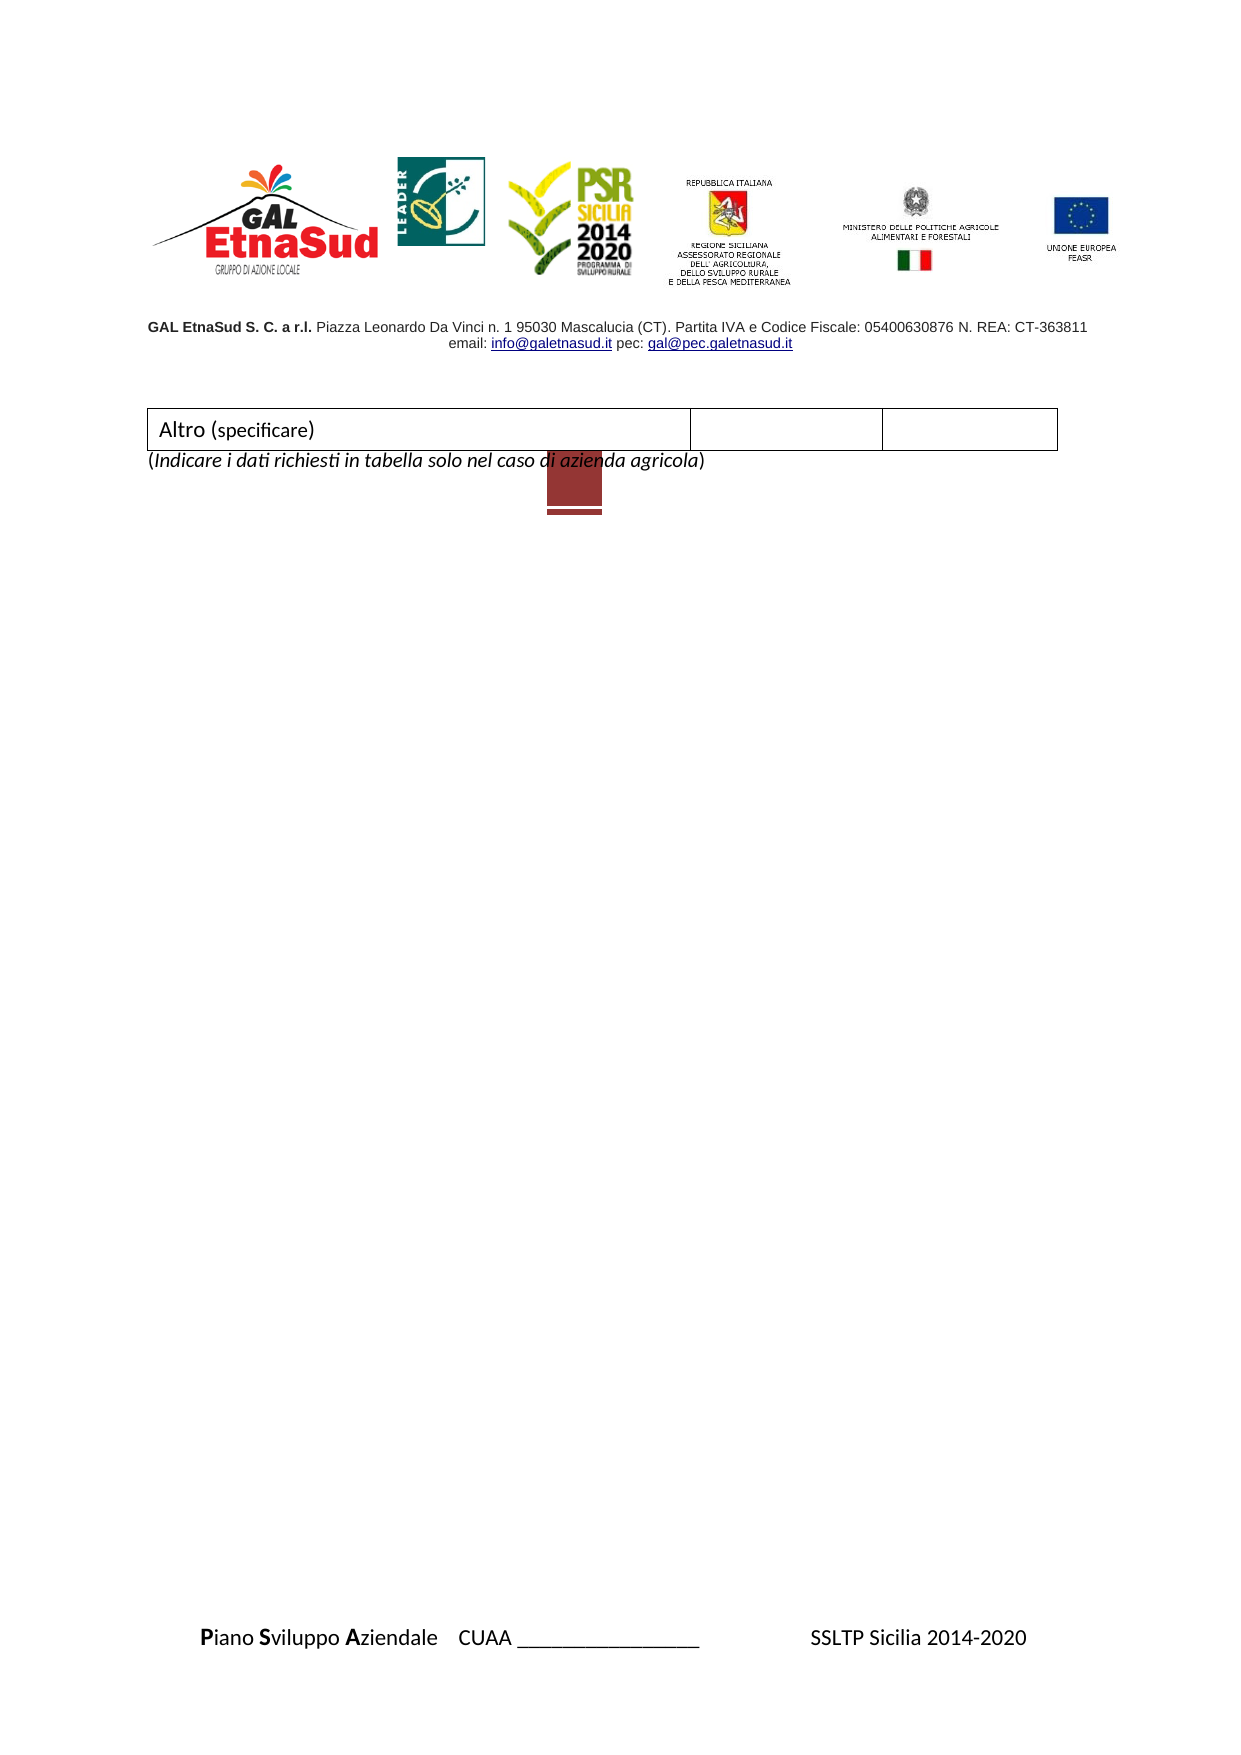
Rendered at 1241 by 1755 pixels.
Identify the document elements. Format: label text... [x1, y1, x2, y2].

table_cell [883, 409, 1057, 449]
text (Indicare i dati richiesti in tabella solo nel caso di azienda agricola) [148, 451, 547, 471]
table_cell [691, 409, 882, 449]
text (Indicare i dati richiesti in tabella solo nel caso di azienda agricola) [602, 451, 1093, 471]
table_cell Altro (specificare) [148, 409, 690, 449]
